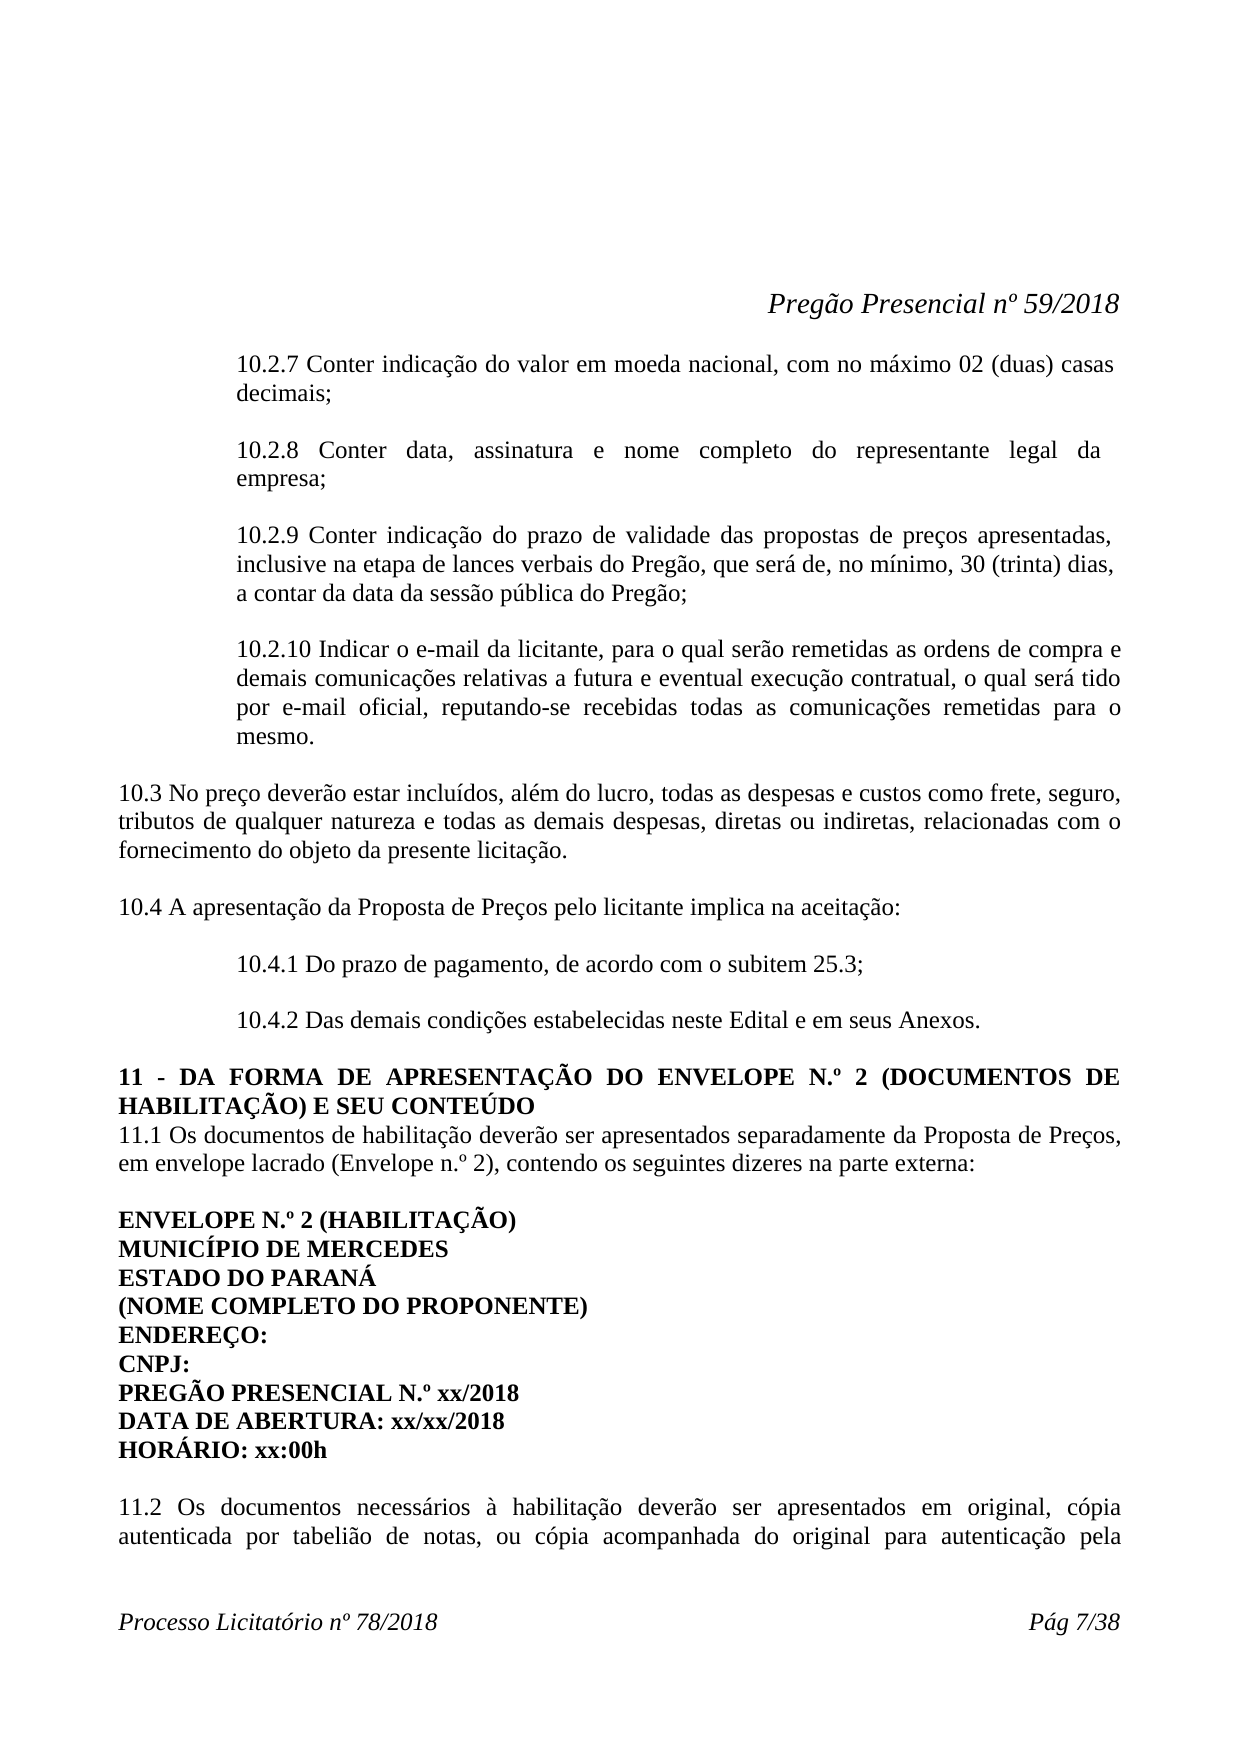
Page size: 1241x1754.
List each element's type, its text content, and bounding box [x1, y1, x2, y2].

text 10.2.10 Indicar o e-mail da licitante, para o qual serão remetidas as ordens de compra e demais comunicações relativas a futura e eventual execução contratual, o qual será tido por e-mail oficial, reputando-se recebidas todas as comunicações remetidas para o mesmo. [236, 634, 1122, 749]
text (NOME COMPLETO DO PROPONENTE) [118, 1291, 1122, 1320]
text 10.2.8 Conter data, assinatura e nome completo do representante legal da empresa; [118, 435, 1122, 492]
text 11 - DA FORMA DE APRESENTAÇÃO DO ENVELOPE N.º 2 (DOCUMENTOS DE HABILITAÇÃO) E SEU CONTEÚDO [118, 1062, 1122, 1120]
text ENVELOPE N.º 2 (HABILITAÇÃO) [118, 1205, 1122, 1234]
text 11.2 Os documentos necessários à habilitação deverão ser apresentados em original, cópia autenticada por tabelião de notas, ou cópia acompanhada do original para autenticação pela [118, 1492, 1122, 1549]
text MUNICÍPIO DE MERCEDES [118, 1234, 1122, 1263]
text 10.4.1 Do prazo de pagamento, de acordo com o subitem 25.3; [118, 949, 1122, 977]
text CNPJ: [118, 1349, 1122, 1378]
text ENDEREÇO: [118, 1320, 1122, 1349]
text 10.2.9 Conter indicação do prazo de validade das propostas de preços apresentadas, inclusive na etapa de lances verbais do Pregão, que será de, no mínimo, 30 (trinta) dias, a contar da data da sessão pública do Pregão; [118, 520, 1122, 607]
text 10.4.2 Das demais condições estabelecidas neste Edital e em seus Anexos. [118, 1005, 1122, 1034]
text 11.1 Os documentos de habilitação deverão ser apresentados separadamente da Proposta de Preços, em envelope lacrado (Envelope n.º 2), contendo os seguintes dizeres na parte externa: [118, 1120, 1122, 1177]
text 10.3 No preço deverão estar incluídos, além do lucro, todas as despesas e custos como frete, seguro, tributos de qualquer natureza e todas as demais despesas, diretas ou indiretas, relacionadas com o fornecimento do objeto da presente licitação. [118, 778, 1122, 864]
text 10.4 A apresentação da Proposta de Preços pelo licitante implica na aceitação: [118, 892, 1122, 921]
text ESTADO DO PARANÁ [118, 1263, 1122, 1291]
text PREGÃO PRESENCIAL N.º xx/2018 [118, 1378, 1122, 1406]
text 10.2.7 Conter indicação do valor em moeda nacional, com no máximo 02 (duas) casas decimais; [118, 349, 1122, 407]
text HORÁRIO: xx:00h [118, 1435, 1122, 1464]
text DATA DE ABERTURA: xx/xx/2018 [118, 1406, 1122, 1435]
